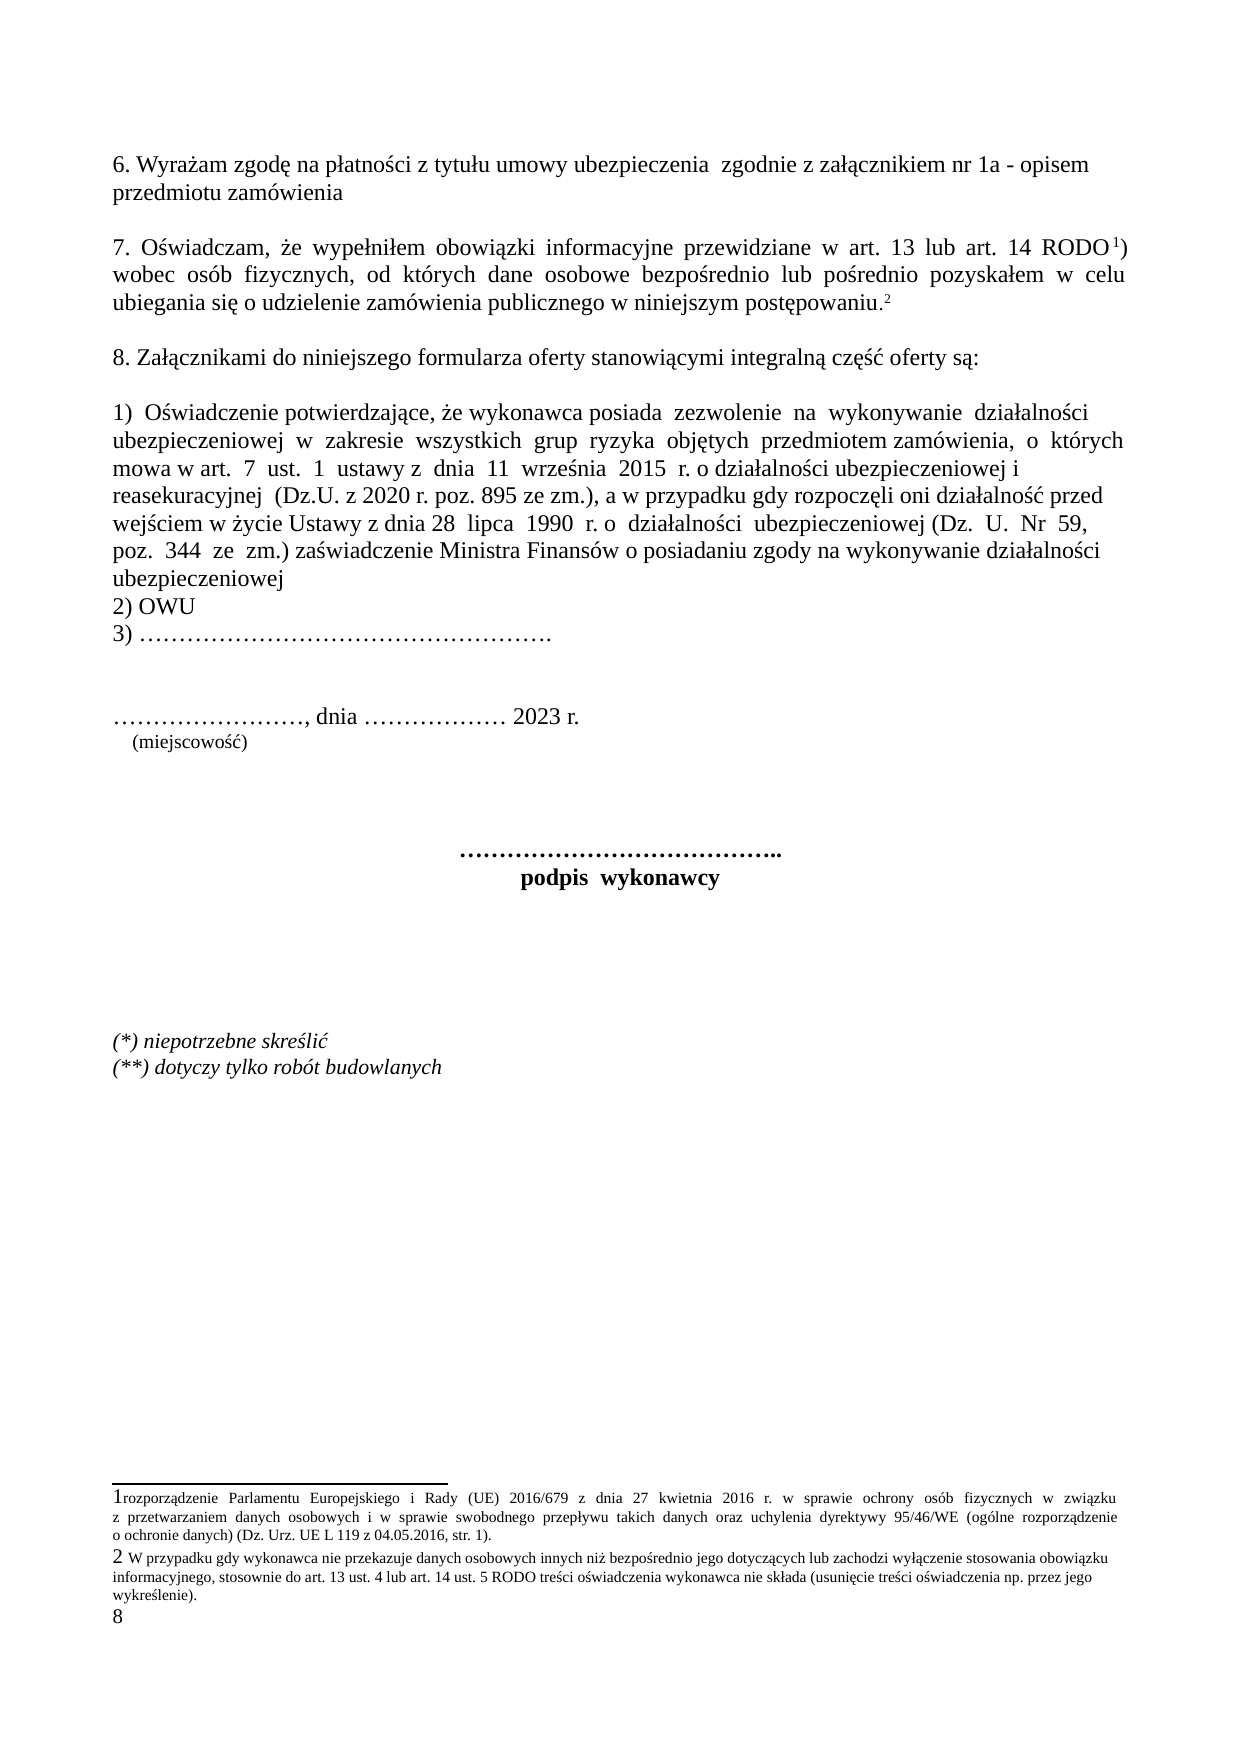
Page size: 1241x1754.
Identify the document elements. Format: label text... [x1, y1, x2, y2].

text W przypadku gdy wykonawca nie przekazuje danych osobowych innych niż bezpośrednio jego dotyczących lub zachodzi wyłączenie stosowania obowiązku informacyjnego, stosownie do art. 13 ust. 4 lub art. 14 ust. 5 RODO treści oświadczenia wykonawca nie składa (usunięcie treści oświadczenia np. przez jego wykreślenie). [112, 1544, 1128, 1604]
text ……………………, dnia ……………… 2023 r. [112, 702, 1128, 730]
text 2) OWU [112, 592, 1128, 619]
text ………………………………….. [112, 835, 1128, 863]
text (*) niepotrzebne skreślić [112, 1028, 1128, 1054]
text 8. Załącznikami do niniejszego formularza oferty stanowiącymi integralną część oferty są: [112, 343, 1128, 398]
text 3) ……………………………………………. [112, 619, 1128, 647]
text podpis wykonawcy [112, 863, 1128, 891]
text rozporządzenie Parlamentu Europejskiego i Rady (UE) 2016/679 z dnia 27 kwietnia 2016 r. w sprawie ochrony osób fizycznych w związku z przetwarzaniem danych osobowych i w sprawie swobodnego przepływu takich danych oraz uchylenia dyrektywy 95/46/WE (ogólne rozporządzenie o ochronie danych) (Dz. Urz. UE L 119 z 04.05.2016, str. 1). [112, 1484, 1128, 1544]
text 6. Wyrażam zgodę na płatności z tytułu umowy ubezpieczenia zgodnie z załącznikiem nr 1a - opisem przedmiotu zamówienia [112, 150, 1128, 205]
text (**) dotyczy tylko robót budowlanych [112, 1054, 1128, 1079]
text 1) Oświadczenie potwierdzające, że wykonawca posiada zezwolenie na wykonywanie działalności ubezpieczeniowej w zakresie wszystkich grup ryzyka objętych przedmiotem zamówienia, o których mowa w art. 7 ust. 1 ustawy z dnia 11 września 2015 r. o działalności ubezpieczeniowej i reasekuracyjnej (Dz.U. z 2020 r. poz. 895 ze zm.), a w przypadku gdy rozpoczęli oni działalność przed wejściem w życie Ustawy z dnia 28 lipca 1990 r. o działalności ubezpieczeniowej (Dz. U. Nr 59, poz. 344 ze zm.) zaświadczenie Ministra Finansów o posiadaniu zgody na wykonywanie działalności ubezpieczeniowej [112, 398, 1128, 592]
text (miejscowość) [112, 730, 1128, 752]
text 7. Oświadczam, że wypełniłem obowiązki informacyjne przewidziane w art. 13 lub art. 14 RODO) wobec osób fizycznych, od których dane osobowe bezpośrednio lub pośrednio pozyskałem w celu ubiegania się o udzielenie zamówienia publicznego w niniejszym postępowaniu. [112, 233, 1128, 316]
